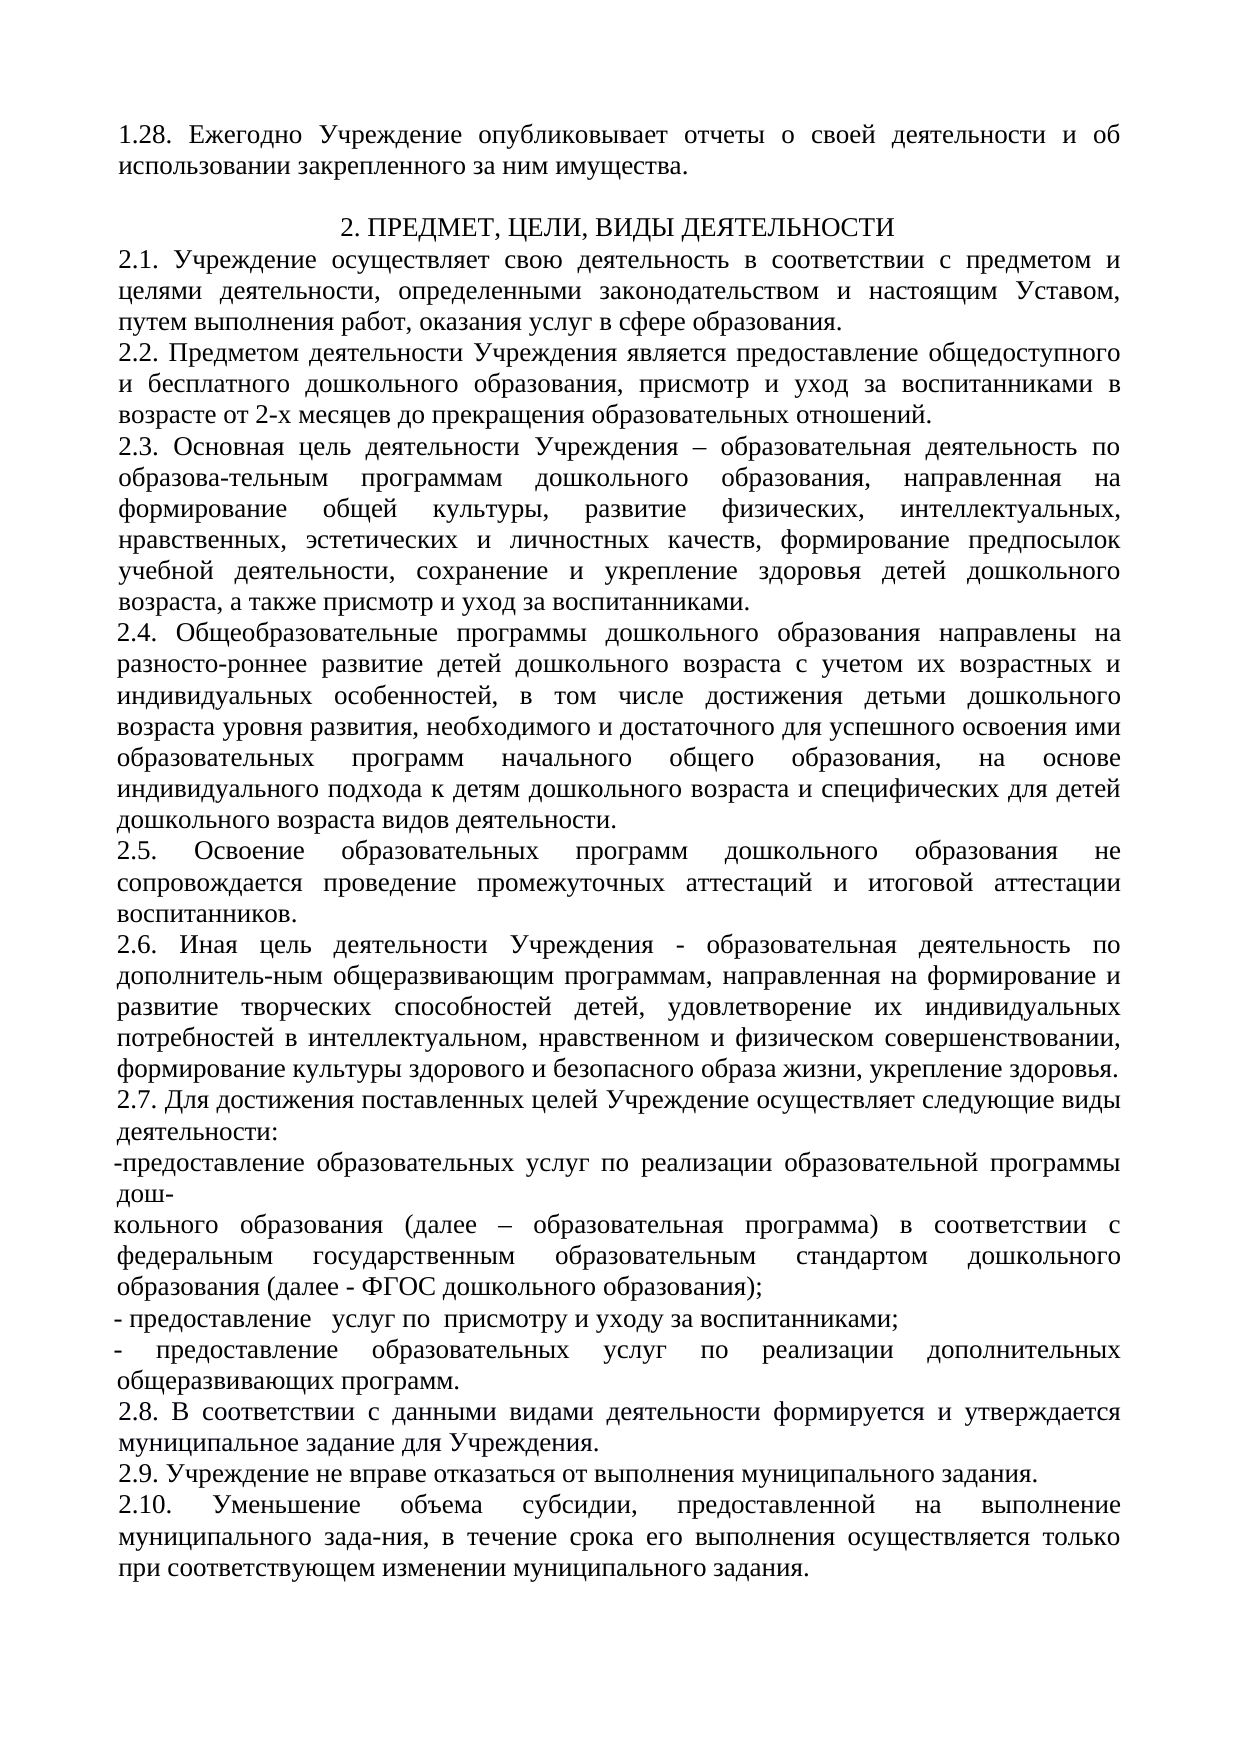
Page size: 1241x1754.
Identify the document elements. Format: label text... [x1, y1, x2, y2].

text 2.7. Для достижения поставленных целей Учреждение осуществляет следующие виды деятельности: [117, 1084, 1122, 1146]
text 2.1. Учреждение осуществляет свою деятельность в соответствии с предметом и целями деятельности, определенными законодательством и настоящим Уставом, путем выполнения работ, оказания услуг в сфере образования. [118, 243, 1122, 336]
text - предоставление услуг по присмотру и уходу за воспитанниками; [113, 1302, 1122, 1333]
text 2.2. Предметом деятельности Учреждения является предоставление общедоступного и бесплатного дошкольного образования, присмотр и уход за воспитанниками в возрасте от 2-х месяцев до прекращения образовательных отношений. [118, 336, 1122, 429]
text 2.9. Учреждение не вправе отказаться от выполнения муниципального задания. [118, 1457, 1122, 1488]
text 2.4. Общеобразовательные программы дошкольного образования направлены на разносто-роннее развитие детей дошкольного возраста с учетом их возрастных и индивидуальных особенностей, в том числе достижения детьми дошкольного возраста уровня развития, необходимого и достаточного для успешного освоения ими образовательных программ начального общего образования, на основе индивидуального подхода к детям дошкольного возраста и специфических для детей дошкольного возраста видов деятельности. [117, 616, 1122, 834]
text 2.5. Освоение образовательных программ дошкольного образования не сопровождается проведение промежуточных аттестаций и итоговой аттестации воспитанников. [117, 834, 1122, 928]
text 1.28. Ежегодно Учреждение опубликовывает отчеты о своей деятельности и об использовании закрепленного за ним имущества. [118, 118, 1122, 180]
text - предоставление образовательных услуг по реализации дополнительных общеразвивающих программ. [113, 1333, 1122, 1395]
text 2.10. Уменьшение объема субсидии, предоставленной на выполнение муниципального зада-ния, в течение срока его выполнения осуществляется только при соответствующем изменении муниципального задания. [118, 1488, 1122, 1582]
text 2.6. Иная цель деятельности Учреждения - образовательная деятельность по дополнитель-ным общеразвивающим программам, направленная на формирование и развитие творческих способностей детей, удовлетворение их индивидуальных потребностей в интеллектуальном, нравственном и физическом совершенствовании, формирование культуры здорового и безопасного образа жизни, укрепление здоровья. [117, 928, 1122, 1084]
text кольного образования (далее – образовательная программа) в соответствии с федеральным государственным образовательным стандартом дошкольного образования (далее - ФГОС дошкольного образования); [113, 1208, 1122, 1302]
text 2.3. Основная цель деятельности Учреждения – образовательная деятельность по образова-тельным программам дошкольного образования, направленная на формирование общей культуры, развитие физических, интеллектуальных, нравственных, эстетических и личностных качеств, формирование предпосылок учебной деятельности, сохранение и укрепление здоровья детей дошкольного возраста, а также присмотр и уход за воспитанниками. [118, 429, 1122, 616]
text 2.8. В соответствии с данными видами деятельности формируется и утверждается муниципальное задание для Учреждения. [118, 1395, 1122, 1457]
text 2. ПРЕДМЕТ, ЦЕЛИ, ВИДЫ ДЕЯТЕЛЬНОСТИ [113, 212, 1122, 243]
text -предоставление образовательных услуг по реализации образовательной программы дош- [113, 1146, 1122, 1208]
